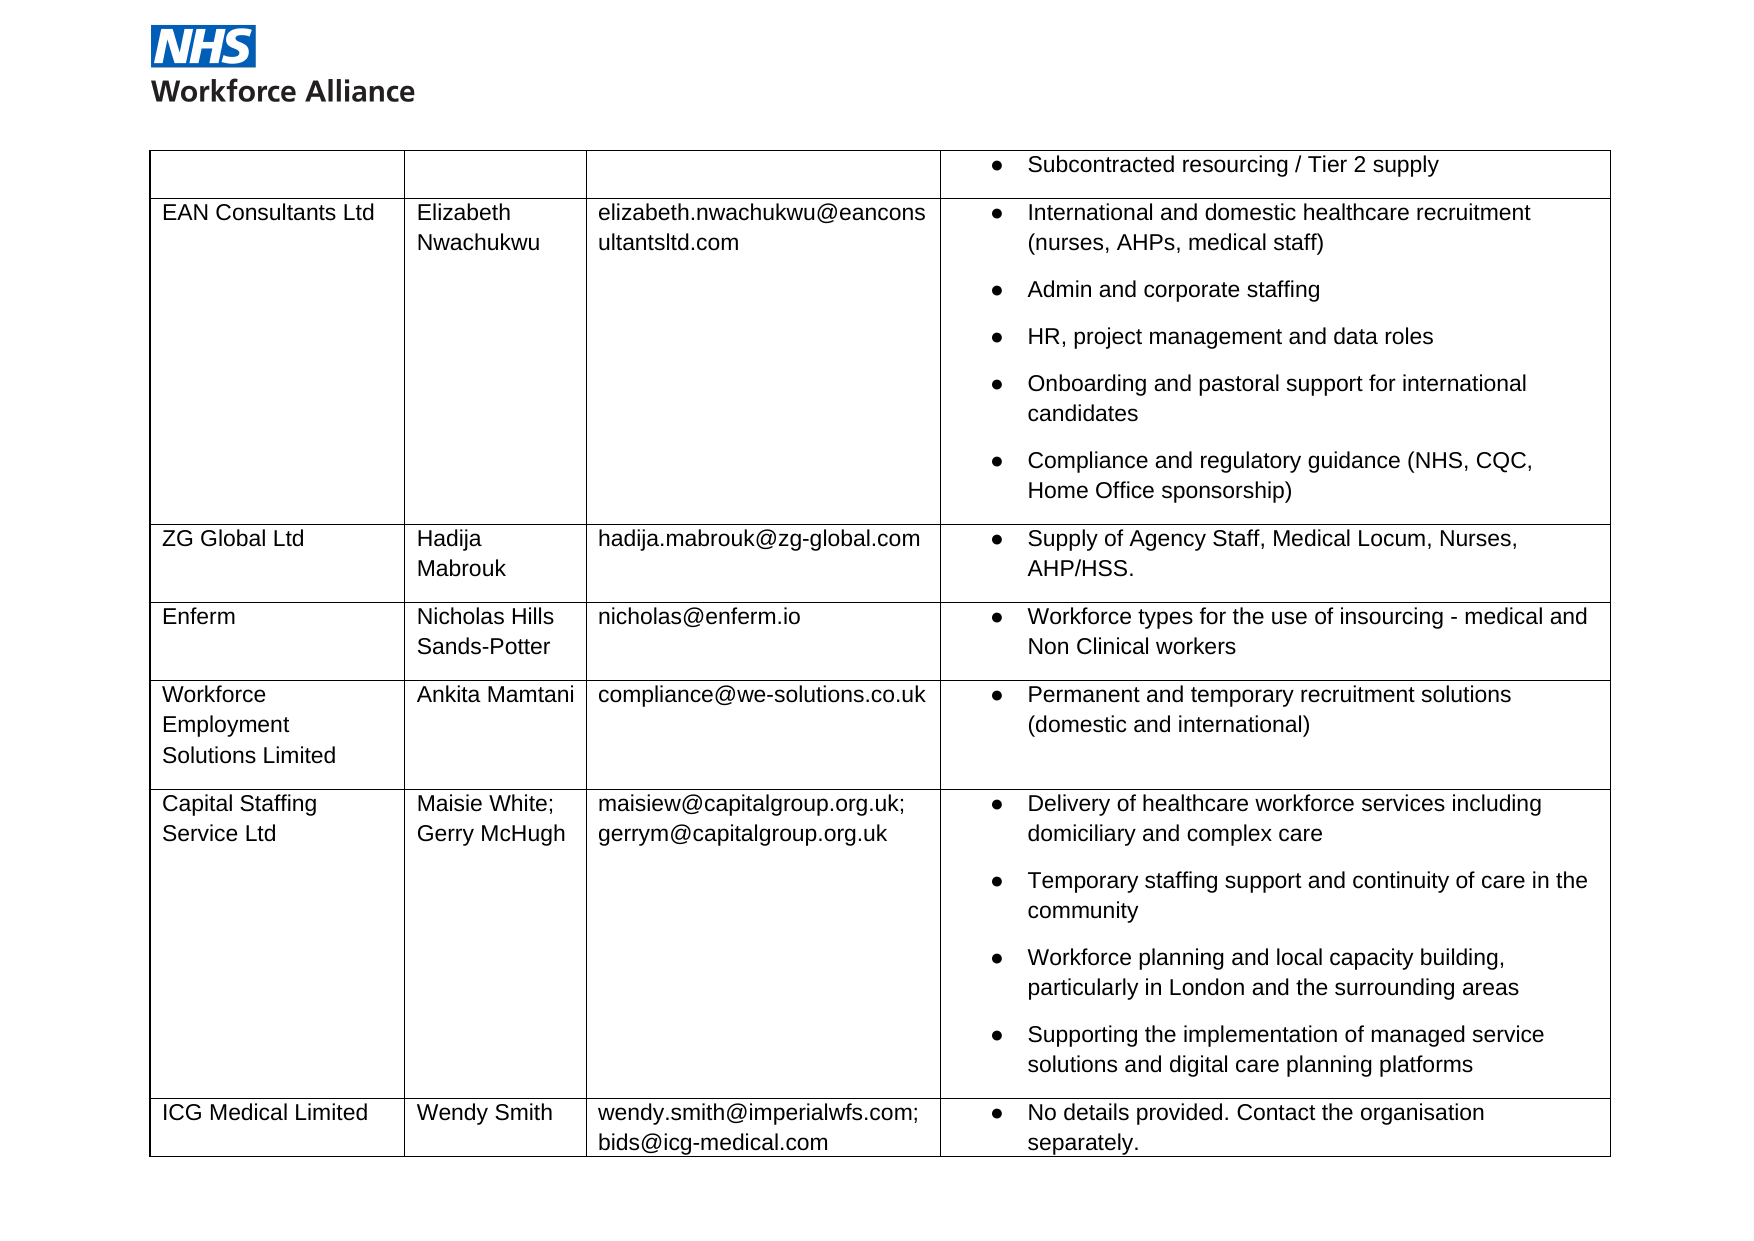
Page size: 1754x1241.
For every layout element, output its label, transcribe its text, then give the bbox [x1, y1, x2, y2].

table_cell Wendy Smith [405, 1099, 586, 1156]
table_cell ZG Global Ltd [151, 525, 404, 602]
table_cell maisiew@capitalgroup.org.uk; gerrym@capitalgroup.org.uk [587, 790, 940, 1098]
table_cell ICG Medical Limited [151, 1099, 404, 1156]
table_cell Enferm [151, 603, 404, 680]
table_cell Capital Staffing Service Ltd [151, 790, 404, 1098]
table_cell Permanent and temporary recruitment solutions (domestic and international) [941, 681, 1610, 788]
table_cell [405, 151, 586, 198]
table_cell nicholas@enferm.io [587, 603, 940, 680]
table_cell Delivery of healthcare workforce services including domiciliary and complex care Temporary staffing support and continuity of care in the community Workforce planning and local capacity building, particularly in London and the surrounding areas Supporting the implementation of managed service solutions and digital care planning platforms [941, 790, 1610, 1098]
table_cell Nicholas Hills Sands-Potter [405, 603, 586, 680]
table_cell Supply of Agency Staff, Medical Locum, Nurses, AHP/HSS. [941, 525, 1610, 602]
table_cell Elizabeth Nwachukwu [405, 199, 586, 524]
table_cell Hadija Mabrouk [405, 525, 586, 602]
table_cell [151, 151, 404, 198]
table_cell compliance@we-solutions.co.uk [587, 681, 940, 788]
table_cell elizabeth.nwachukwu@eanconsultantsltd.com [587, 199, 940, 524]
table_cell Workforce Employment Solutions Limited [151, 681, 404, 788]
table_cell EAN Consultants Ltd [151, 199, 404, 524]
table_cell wendy.smith@imperialwfs.com; bids@icg-medical.com [587, 1099, 940, 1156]
table_cell International and domestic healthcare recruitment (nurses, AHPs, medical staff) Admin and corporate staffing HR, project management and data roles Onboarding and pastoral support for international candidates Compliance and regulatory guidance (NHS, CQC, Home Office sponsorship) [941, 199, 1610, 524]
table_cell No details provided. Contact the organisation separately. [941, 1099, 1610, 1156]
table_cell Workforce types for the use of insourcing - medical and Non Clinical workers [941, 603, 1610, 680]
table_cell Clinical Roles; Non-Clinical Roles Temporary clinical staffing (Nursing, HCAs, Doctors, GPs, ANP, Midwifery, Mental Health and AHP) Permanent/Fixed term Recruitment (clinical and non-clinical) Non-Clinical Agency Staffing Clinical and Healthcare Staffing International recruitment (nurses, AHPs, doctors etc.) Subcontracted resourcing / Tier 2 supply [941, 151, 1610, 198]
table_cell [587, 151, 940, 198]
table_cell Ankita Mamtani [405, 681, 586, 788]
table_cell hadija.mabrouk@zg-global.com [587, 525, 940, 602]
table_cell Maisie White; Gerry McHugh [405, 790, 586, 1098]
